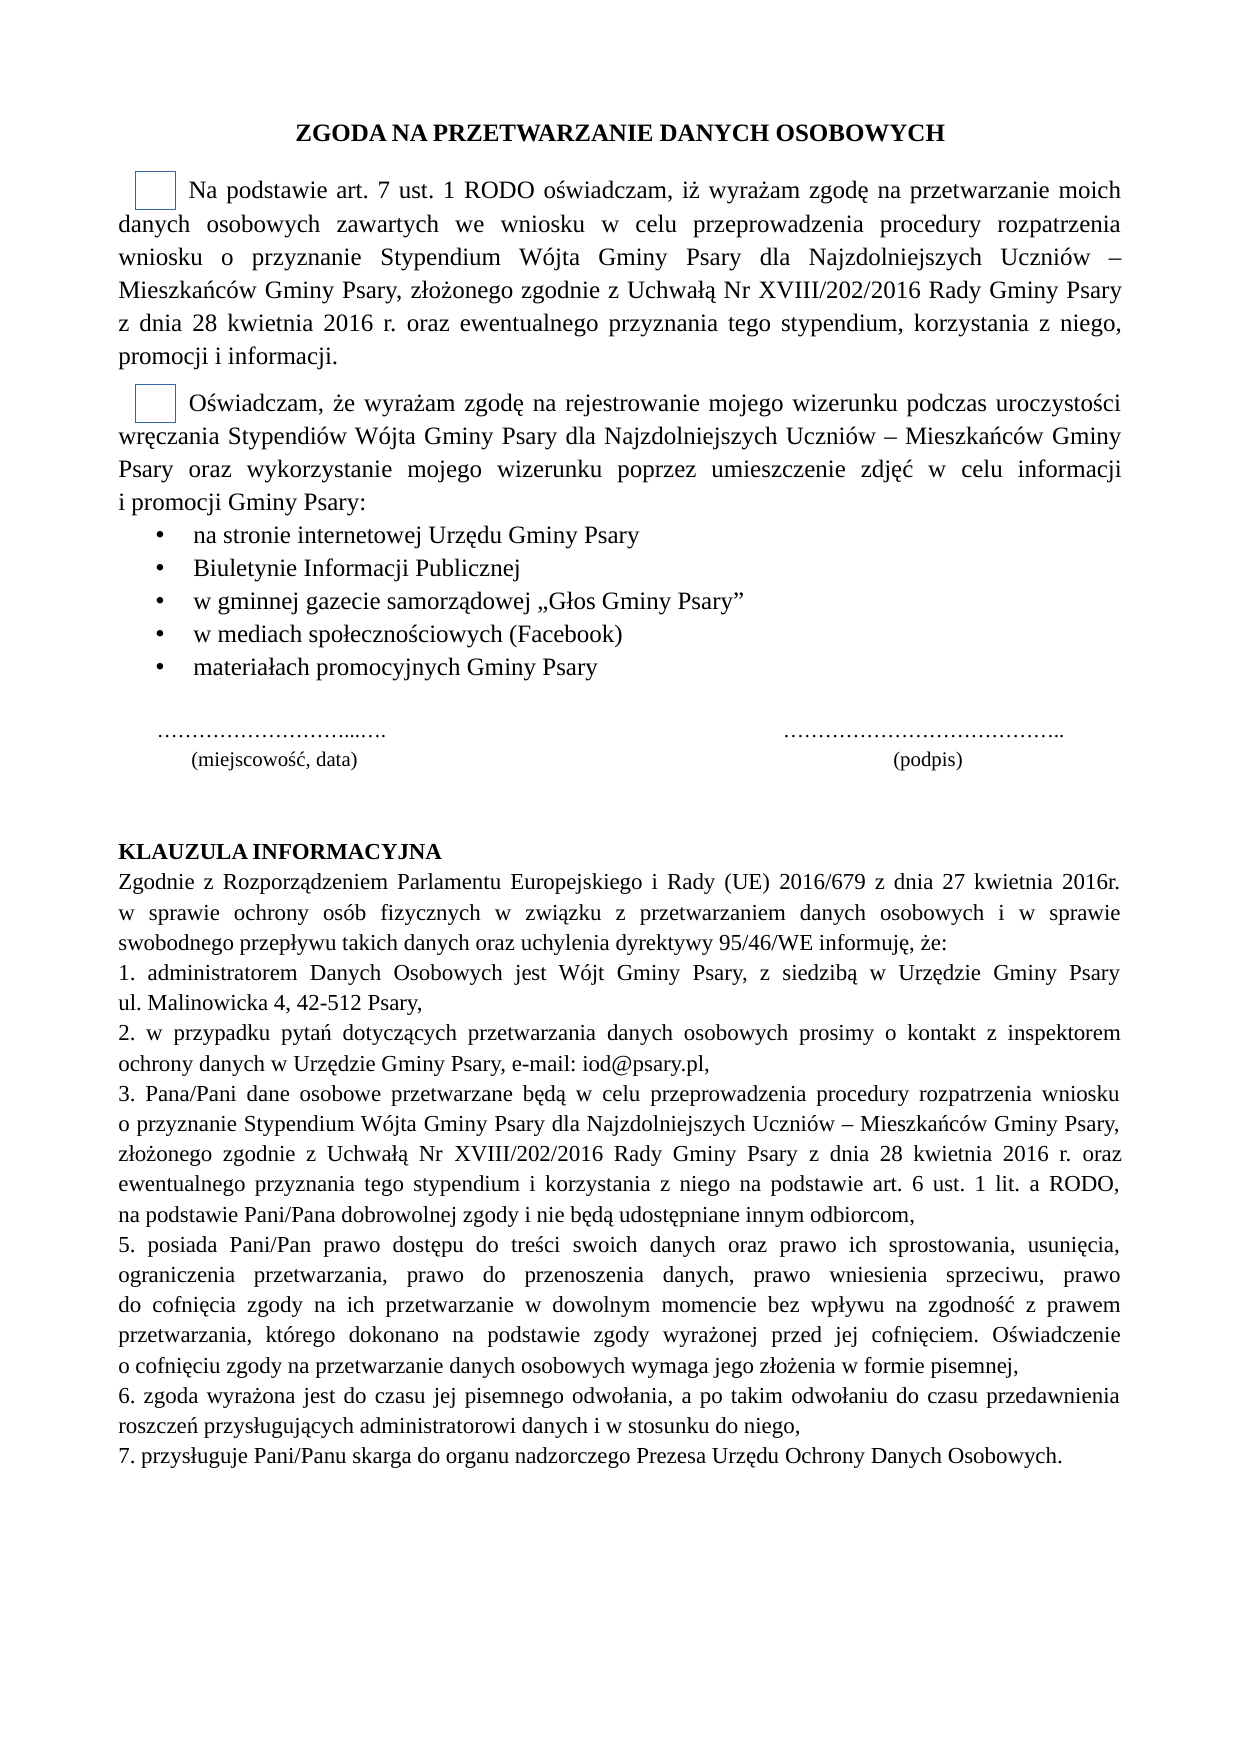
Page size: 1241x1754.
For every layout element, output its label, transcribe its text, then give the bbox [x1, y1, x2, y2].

text Zgodnie z Rozporządzeniem Parlamentu Europejskiego i Rady (UE) 2016/679 z dnia 27 kwietnia 2016r. w sprawie ochrony osób fizycznych w związku z przetwarzaniem danych osobowych i w sprawie swobodnego przepływu takich danych oraz uchylenia dyrektywy 95/46/WE informuję, że: [118, 868, 1122, 955]
list w gminnej gazecie samorządowej „Głos Gminy Psary” [156, 586, 1122, 615]
text Na podstawie art. 7 ust. 1 RODO oświadczam, iż wyrażam zgodę na przetwarzanie moich danych osobowych zawartych we wniosku w celu przeprowadzenia procedury rozpatrzenia wniosku o przyznanie Stypendium Wójta Gminy Psary dla Najzdolniejszych Uczniów – Mieszkańców Gminy Psary, złożonego zgodnie z Uchwałą Nr XVIII/202/2016 Rady Gminy Psary z dnia 28 kwietnia 2016 r. oraz ewentualnego przyznania tego stypendium, korzystania z niego, promocji i informacji. [118, 176, 1122, 369]
text 7. przysługuje Pani/Panu skarga do organu nadzorczego Prezesa Urzędu Ochrony Danych Osobowych. [118, 1442, 1122, 1469]
list w mediach społecznościowych (Facebook) [156, 619, 1122, 648]
text 1. administratorem Danych Osobowych jest Wójt Gminy Psary, z siedzibą w Urzędzie Gminy Psary ul. Malinowicka 4, 42-512 Psary, [118, 959, 1122, 1016]
list materiałach promocyjnych Gminy Psary [156, 652, 1122, 681]
list Biuletynie Informacji Publicznej [156, 553, 1122, 582]
text Oświadczam, że wyrażam zgodę na rejestrowanie mojego wizerunku podczas uroczystości wręczania Stypendiów Wójta Gminy Psary dla Najzdolniejszych Uczniów – Mieszkańców Gminy Psary oraz wykorzystanie mojego wizerunku poprzez umieszczenie zdjęć w celu informacji i promocji Gminy Psary: [118, 388, 1122, 516]
text 6. zgoda wyrażona jest do czasu jej pisemnego odwołania, a po takim odwołaniu do czasu przedawnienia roszczeń przysługujących administratorowi danych i w stosunku do niego, [118, 1382, 1122, 1438]
text 3. Pana/Pani dane osobowe przetwarzane będą w celu przeprowadzenia procedury rozpatrzenia wniosku o przyznanie Stypendium Wójta Gminy Psary dla Najzdolniejszych Uczniów – Mieszkańców Gminy Psary, złożonego zgodnie z Uchwałą Nr XVIII/202/2016 Rady Gminy Psary z dnia 28 kwietnia 2016 r. oraz ewentualnego przyznania tego stypendium i korzystania z niego na podstawie art. 6 ust. 1 lit. a RODO, na podstawie Pani/Pana dobrowolnej zgody i nie będą udostępniane innym odbiorcom, [118, 1080, 1122, 1227]
list na stronie internetowej Urzędu Gminy Psary [156, 520, 1122, 549]
text 2. w przypadku pytań dotyczących przetwarzania danych osobowych prosimy o kontakt z inspektorem ochrony danych w Urzędzie Gminy Psary, e-mail: iod@psary.pl, [118, 1019, 1122, 1076]
text KLAUZULA INFORMACYJNA [118, 838, 1122, 864]
text ZGODA NA PRZETWARZANIE DANYCH OSOBOWYCH [118, 118, 1122, 147]
text ………………………...…. ………………………………….. [118, 714, 1122, 743]
text 5. posiada Pani/Pan prawo dostępu do treści swoich danych oraz prawo ich sprostowania, usunięcia, ograniczenia przetwarzania, prawo do przenoszenia danych, prawo wniesienia sprzeciwu, prawo do cofnięcia zgody na ich przetwarzanie w dowolnym momencie bez wpływu na zgodność z prawem przetwarzania, którego dokonano na podstawie zgody wyrażonej przed jej cofnięciem. Oświadczenie o cofnięciu zgody na przetwarzanie danych osobowych wymaga jego złożenia w formie pisemnej, [118, 1231, 1122, 1378]
text (miejscowość, data) (podpis) [118, 747, 1122, 771]
